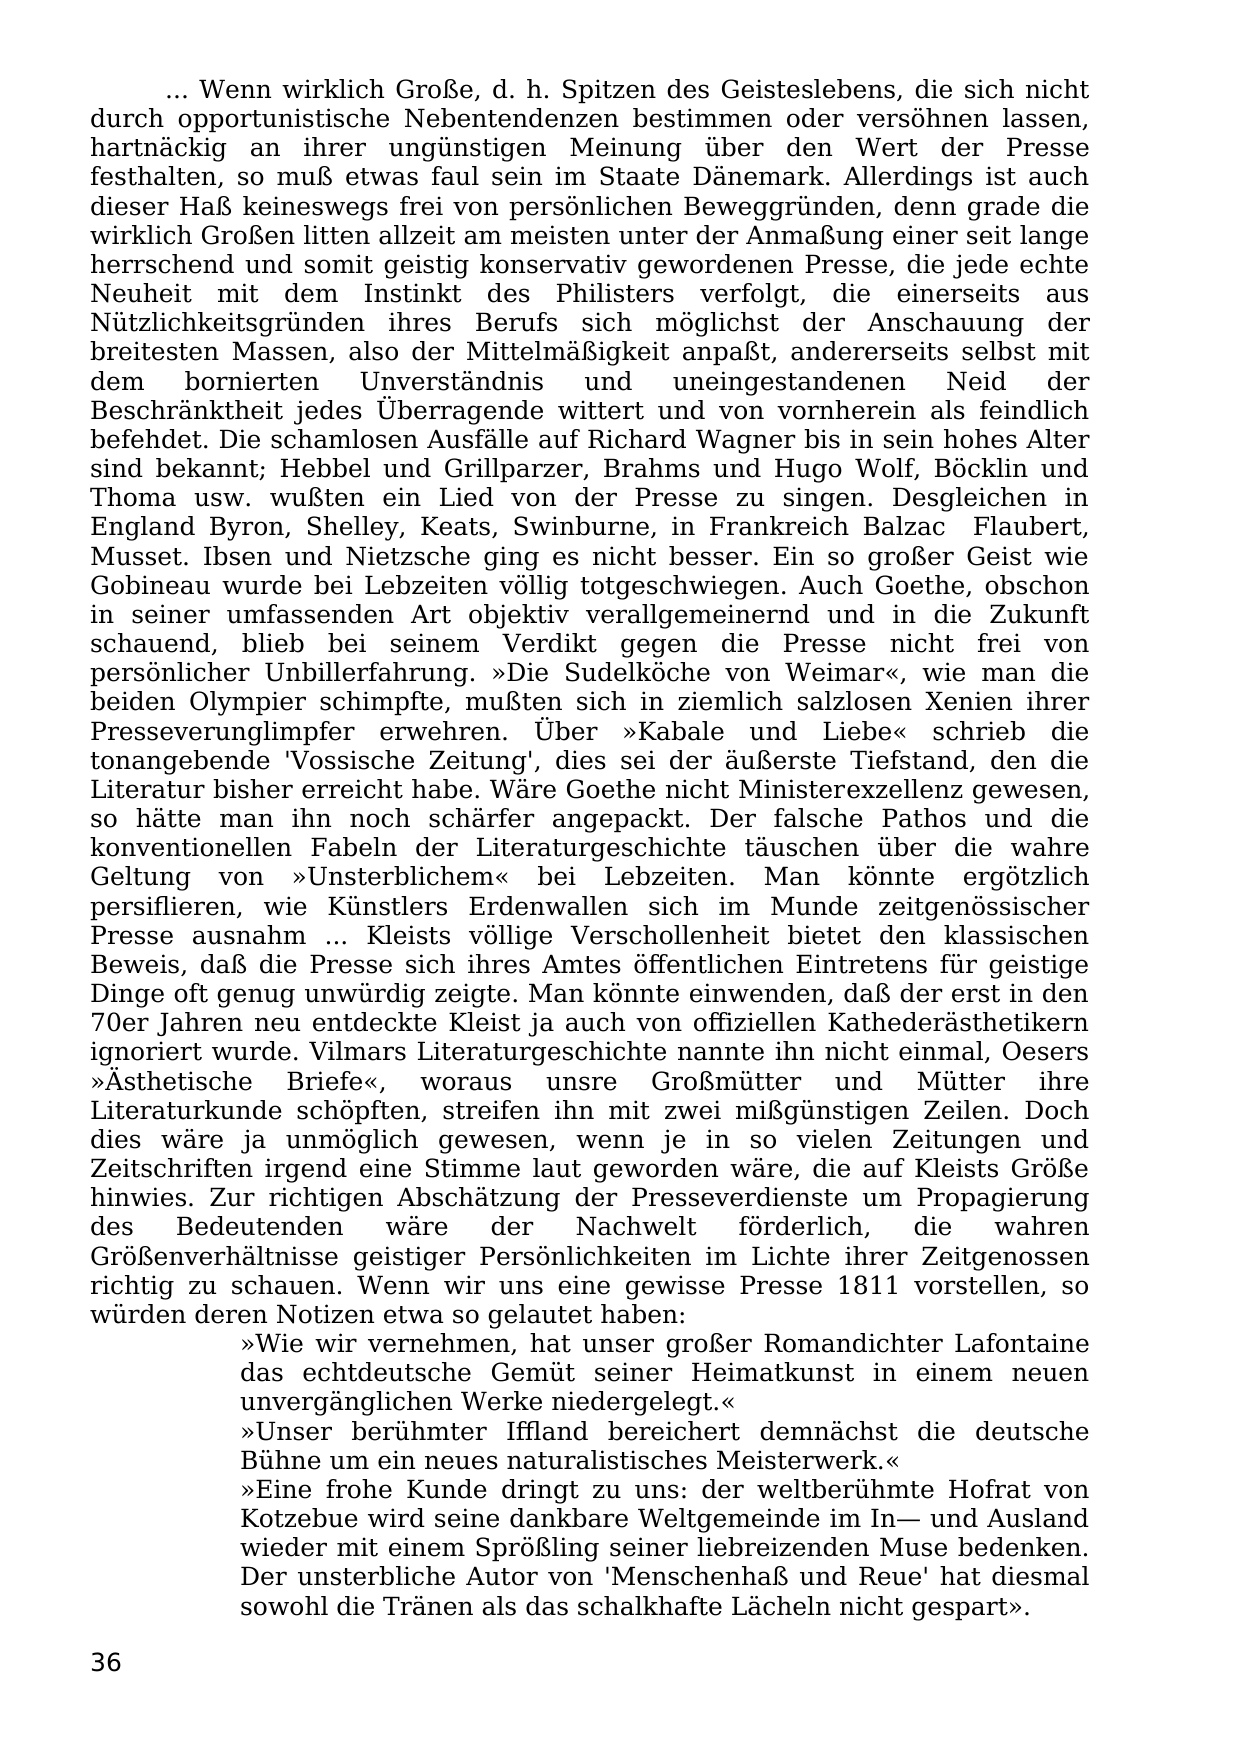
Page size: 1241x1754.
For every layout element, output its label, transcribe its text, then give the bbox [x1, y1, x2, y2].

text »Wie wir vernehmen, hat unser großer Romandichter Lafontaine das echtdeutsche Gemüt seiner Heimatkunst in einem neuen unvergänglichen Werke niedergelegt.« [240, 1329, 1091, 1417]
text ... Wenn wirklich Große, d. h. Spitzen des Geisteslebens, die sich nicht durch opportunistische Nebentendenzen bestimmen oder versöhnen lassen, hartnäckig an ihrer ungünstigen Meinung über den Wert der Presse festhalten, so muß etwas faul sein im Staate Dänemark. Allerdings ist auch dieser Haß keineswegs frei von persönlichen Beweggründen, denn grade die wirklich Großen litten allzeit am meisten unter der Anmaßung einer seit lange herrschend und somit geistig konservativ gewordenen Presse, die jede echte Neuheit mit dem Instinkt des Philisters verfolgt, die einerseits aus Nützlichkeitsgründen ihres Berufs sich möglichst der Anschauung der breitesten Massen, also der Mittelmäßigkeit anpaßt, andererseits selbst mit dem bornierten Unverständnis und uneingestandenen Neid der Beschränktheit jedes Überragende wittert und von vornherein als feindlich befehdet. Die schamlosen Ausfälle auf Richard Wagner bis in sein hohes Alter sind bekannt; Hebbel und Grillparzer, Brahms und Hugo Wolf, Böcklin und Thoma usw. wußten ein Lied von der Presse zu singen. Desgleichen in England Byron, Shelley, Keats, Swinburne, in Frankreich Balzac Flaubert, Musset. Ibsen und Nietzsche ging es nicht besser. Ein so großer Geist wie Gobineau wurde bei Lebzeiten völlig totgeschwiegen. Auch Goethe, obschon in seiner umfassenden Art objektiv verallgemeinernd und in die Zukunft schauend, blieb bei seinem Verdikt gegen die Presse nicht frei von persönlicher Unbillerfahrung. »Die Sudelköche von Weimar«, wie man die beiden Olympier schimpfte, mußten sich in ziemlich salzlosen Xenien ihrer Presseverunglimpfer erwehren. Über »Kabale und Liebe« schrieb die tonangebende 'Vossische Zeitung', dies sei der äußerste Tiefstand, den die Literatur bisher erreicht habe. Wäre Goethe nicht Minister­exzellenz gewesen, so hätte man ihn noch schärfer angepackt. Der falsche Pathos und die konventionellen Fabeln der Literaturgeschichte täuschen über die wahre Geltung von »Unsterblichem« bei Lebzeiten. Man könnte ergötzlich persiflieren, wie Künstlers Erdenwallen sich im Munde zeitgenössischer Presse ausnahm ... Kleists völlige Verschollenheit bietet den klassischen Beweis, daß die Presse sich ihres Amtes öffentlichen Eintretens für geistige Dinge oft genug unwürdig zeigte. Man könnte einwenden, daß der erst in den 70er Jahren neu entdeckte Kleist ja auch von offiziellen Kathederästhetikern ignoriert wurde. Vilmars Literaturgeschichte nannte ihn nicht einmal, Oesers »Ästhetische Briefe«, woraus unsre Großmütter und Mütter ihre Literaturkunde schöpften, streifen ihn mit zwei mißgünstigen Zeilen. Doch dies wäre ja unmöglich gewesen, wenn je in so vielen Zeitungen und Zeitschriften irgend eine Stimme laut geworden wäre, die auf Kleists Größe hinwies. Zur richtigen Abschätzung der Presseverdienste um Propagierung des Bedeutenden wäre der Nachwelt förderlich, die wahren Größenverhältnisse geistiger Persönlichkeiten im Lichte ihrer Zeitgenossen richtig zu schauen. Wenn wir uns eine gewisse Presse 1811 vorstellen, so würden deren Notizen etwa so gelautet haben: [90, 75, 1091, 1329]
text »Eine frohe Kunde dringt zu uns: der weltberühmte Hofrat von Kotzebue wird seine dankbare Weltgemeinde im In— und Ausland wieder mit einem Sprößling seiner liebreizenden Muse bedenken. Der unsterbliche Autor von 'Menschenhaß und Reue' hat diesmal sowohl die Tränen als das schalkhafte Lächeln nicht gespart». [240, 1475, 1091, 1621]
text »Unser berühmter Iffland bereichert demnächst die deutsche Bühne um ein neues naturalistisches Meisterwerk.« [240, 1417, 1091, 1475]
